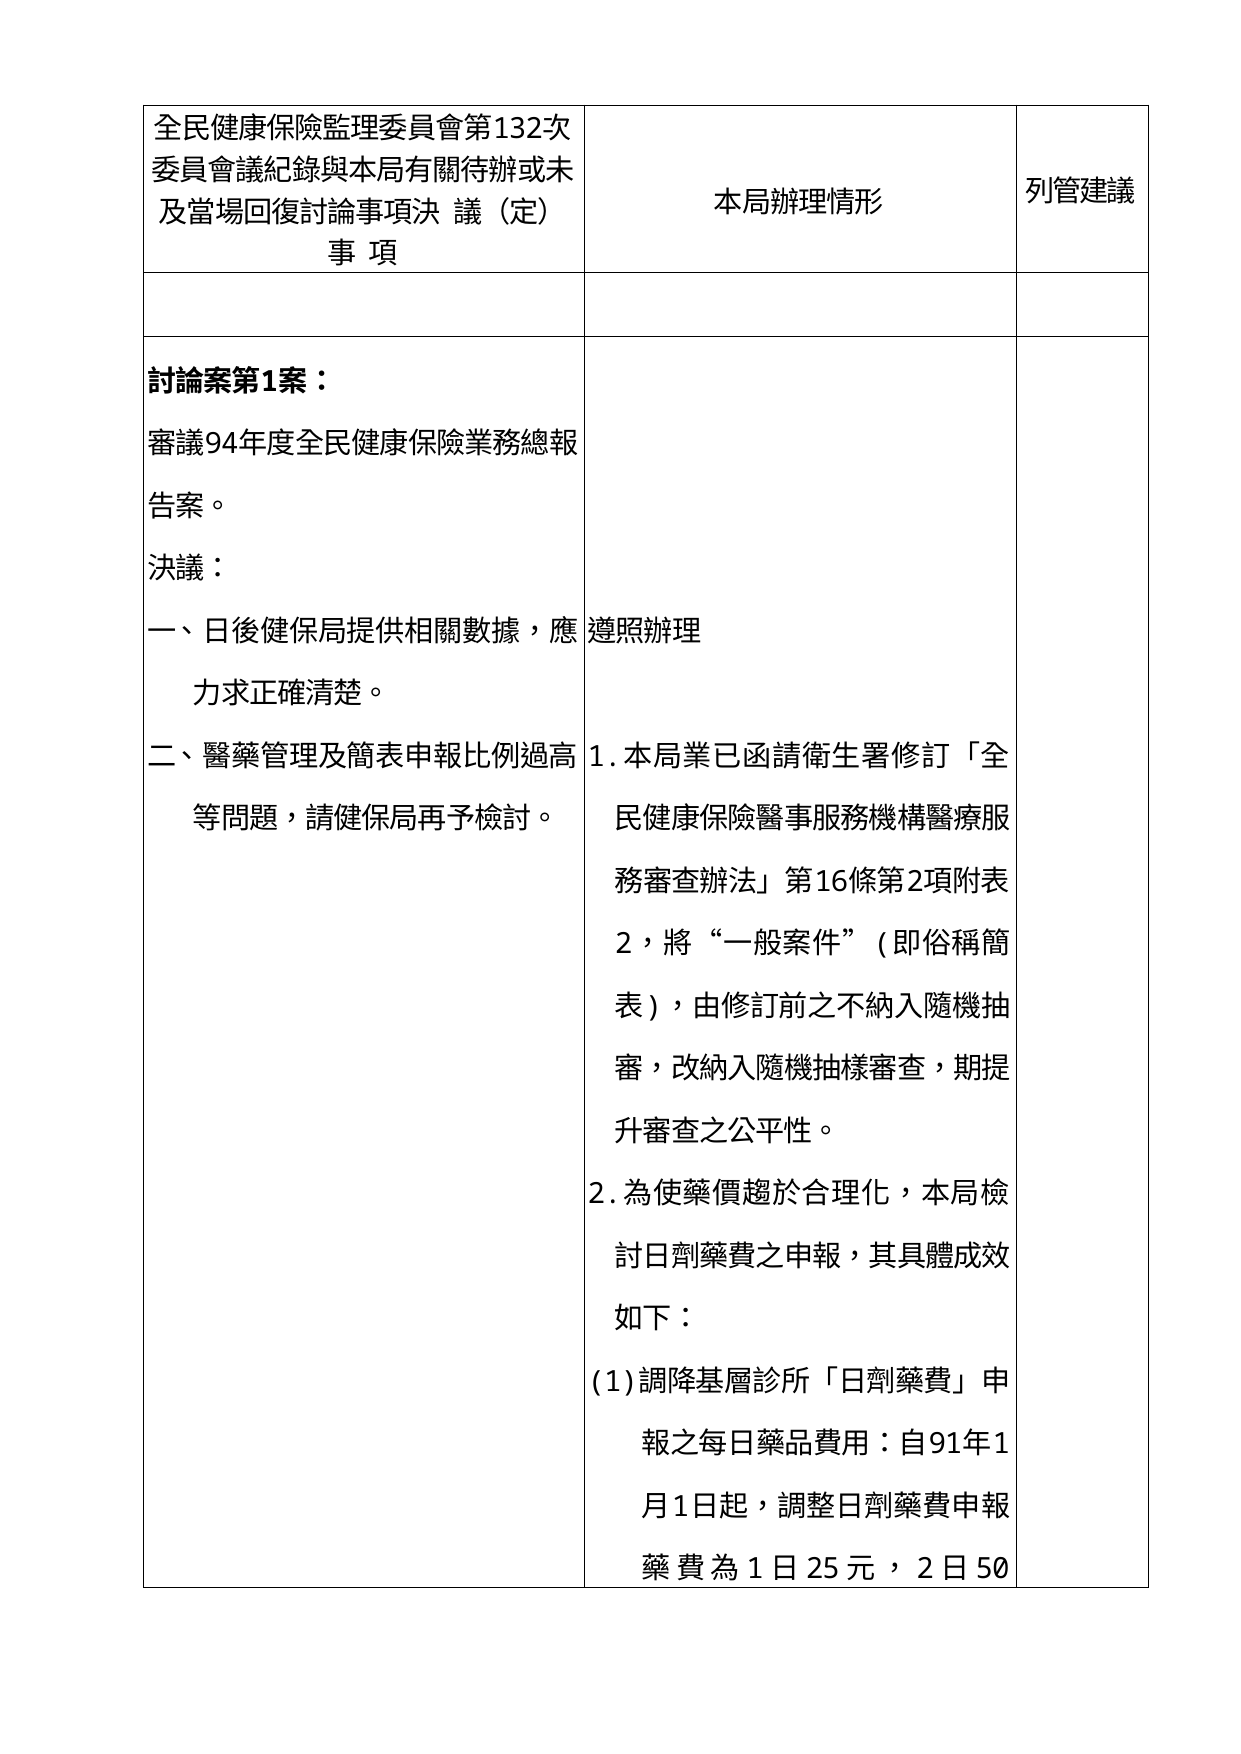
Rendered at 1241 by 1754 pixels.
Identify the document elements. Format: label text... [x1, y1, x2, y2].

table_cell [1017, 337, 1148, 1587]
table_cell 討論案第1案： 審議94年度全民健康保險業務總報告案。 決議： 一、日後健保局提供相關數據，應力求正確清楚。 二、醫藥管理及簡表申報比例過高等問題，請健保局再予檢討。 [144, 337, 584, 1587]
table_cell 遵照辦理 1.本局業已函請衛生署修訂「全民健康保險醫事服務機構醫療服務審查辦法」第16條第2項附表2，將“一般案件”(即俗稱簡表)，由修訂前之不納入隨機抽審，改納入隨機抽樣審查，期提升審查之公平性。 2.為使藥價趨於合理化，本局檢討日劑藥費之申報，其具體成效如下： (1)調降基層診所「日劑藥費」申報之每日藥品費用：自91年1月1日起，調整日劑藥費申報藥費為1日25元，2日50 [585, 337, 1016, 1587]
table_header 列管建議 [1017, 106, 1148, 272]
table_header 全民健康保險監理委員會第132次委員會議紀錄與本局有關待辦或未及當場回復討論事項決 議（定）事 項 [144, 106, 584, 272]
table_cell [144, 273, 584, 336]
table_cell [1017, 273, 1148, 336]
table_header 本局辦理情形 [585, 106, 1016, 272]
table_cell [585, 273, 1016, 336]
